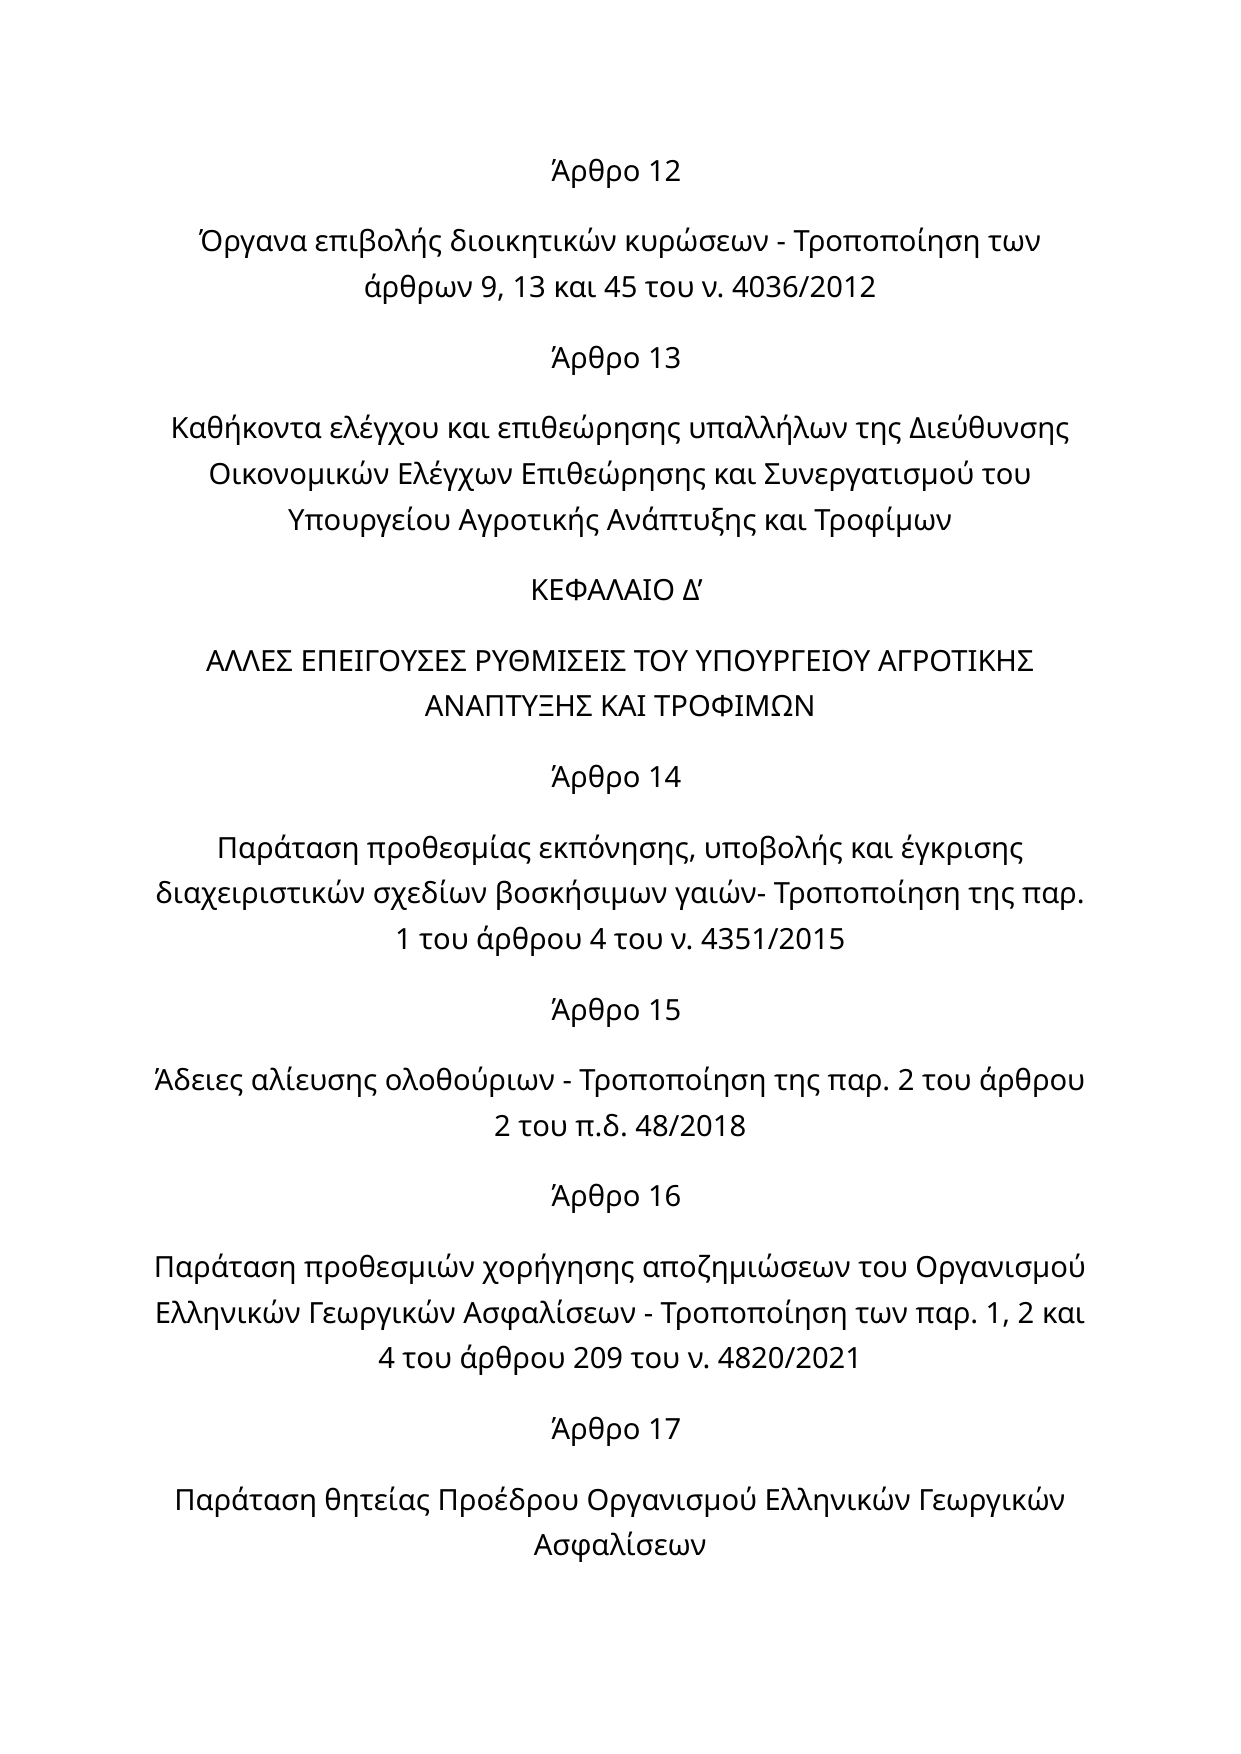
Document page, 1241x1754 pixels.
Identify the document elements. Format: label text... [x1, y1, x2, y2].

subtitle Άρθρο 13 [150, 337, 1090, 377]
subtitle Άρθρο 17 [150, 1408, 1090, 1448]
subtitle Καθήκοντα ελέγχου και επιθεώρησης υπαλλήλων της Διεύθυνσης Οικονομικών Ελέγχων Επιθεώρησης και Συνεργατισμού του Υπουργείου Αγροτικής Ανάπτυξης και Τροφίμων [150, 407, 1090, 538]
subtitle Άρθρο 16 [150, 1176, 1090, 1215]
subtitle ΚΕΦΑΛΑΙΟ Δ’ [150, 569, 1090, 609]
subtitle Παράταση θητείας Προέδρου Οργανισμού Ελληνικών Γεωργικών Ασφαλίσεων [150, 1479, 1090, 1564]
subtitle Άρθρο 15 [150, 989, 1090, 1028]
subtitle Όργανα επιβολής διοικητικών κυρώσεων - Τροποποίηση των άρθρων 9, 13 και 45 του ν. 4036/2012 [150, 221, 1090, 306]
subtitle ΑΛΛΕΣ ΕΠΕΙΓΟΥΣΕΣ ΡΥΘΜΙΣΕΙΣ ΤΟΥ ΥΠΟΥΡΓΕΙΟΥ ΑΓΡΟΤΙΚΗΣ ΑΝΑΠΤΥΞΗΣ ΚΑΙ ΤΡΟΦΙΜΩΝ [150, 640, 1090, 725]
subtitle Παράταση προθεσμίας εκπόνησης, υποβολής και έγκρισης διαχειριστικών σχεδίων βοσκήσιμων γαιών- Τροποποίηση της παρ. 1 του άρθρου 4 του ν. 4351/2015 [150, 827, 1090, 958]
subtitle Άρθρο 12 [150, 150, 1090, 190]
subtitle Άρθρο 14 [150, 756, 1090, 796]
subtitle Παράταση προθεσμιών χορήγησης αποζημιώσεων του Οργανισμού Ελληνικών Γεωργικών Ασφαλίσεων - Τροποποίηση των παρ. 1, 2 και 4 του άρθρου 209 του ν. 4820/2021 [150, 1246, 1090, 1377]
subtitle Άδειες αλίευσης ολοθούριων - Τροποποίηση της παρ. 2 του άρθρου 2 του π.δ. 48/2018 [150, 1059, 1090, 1145]
